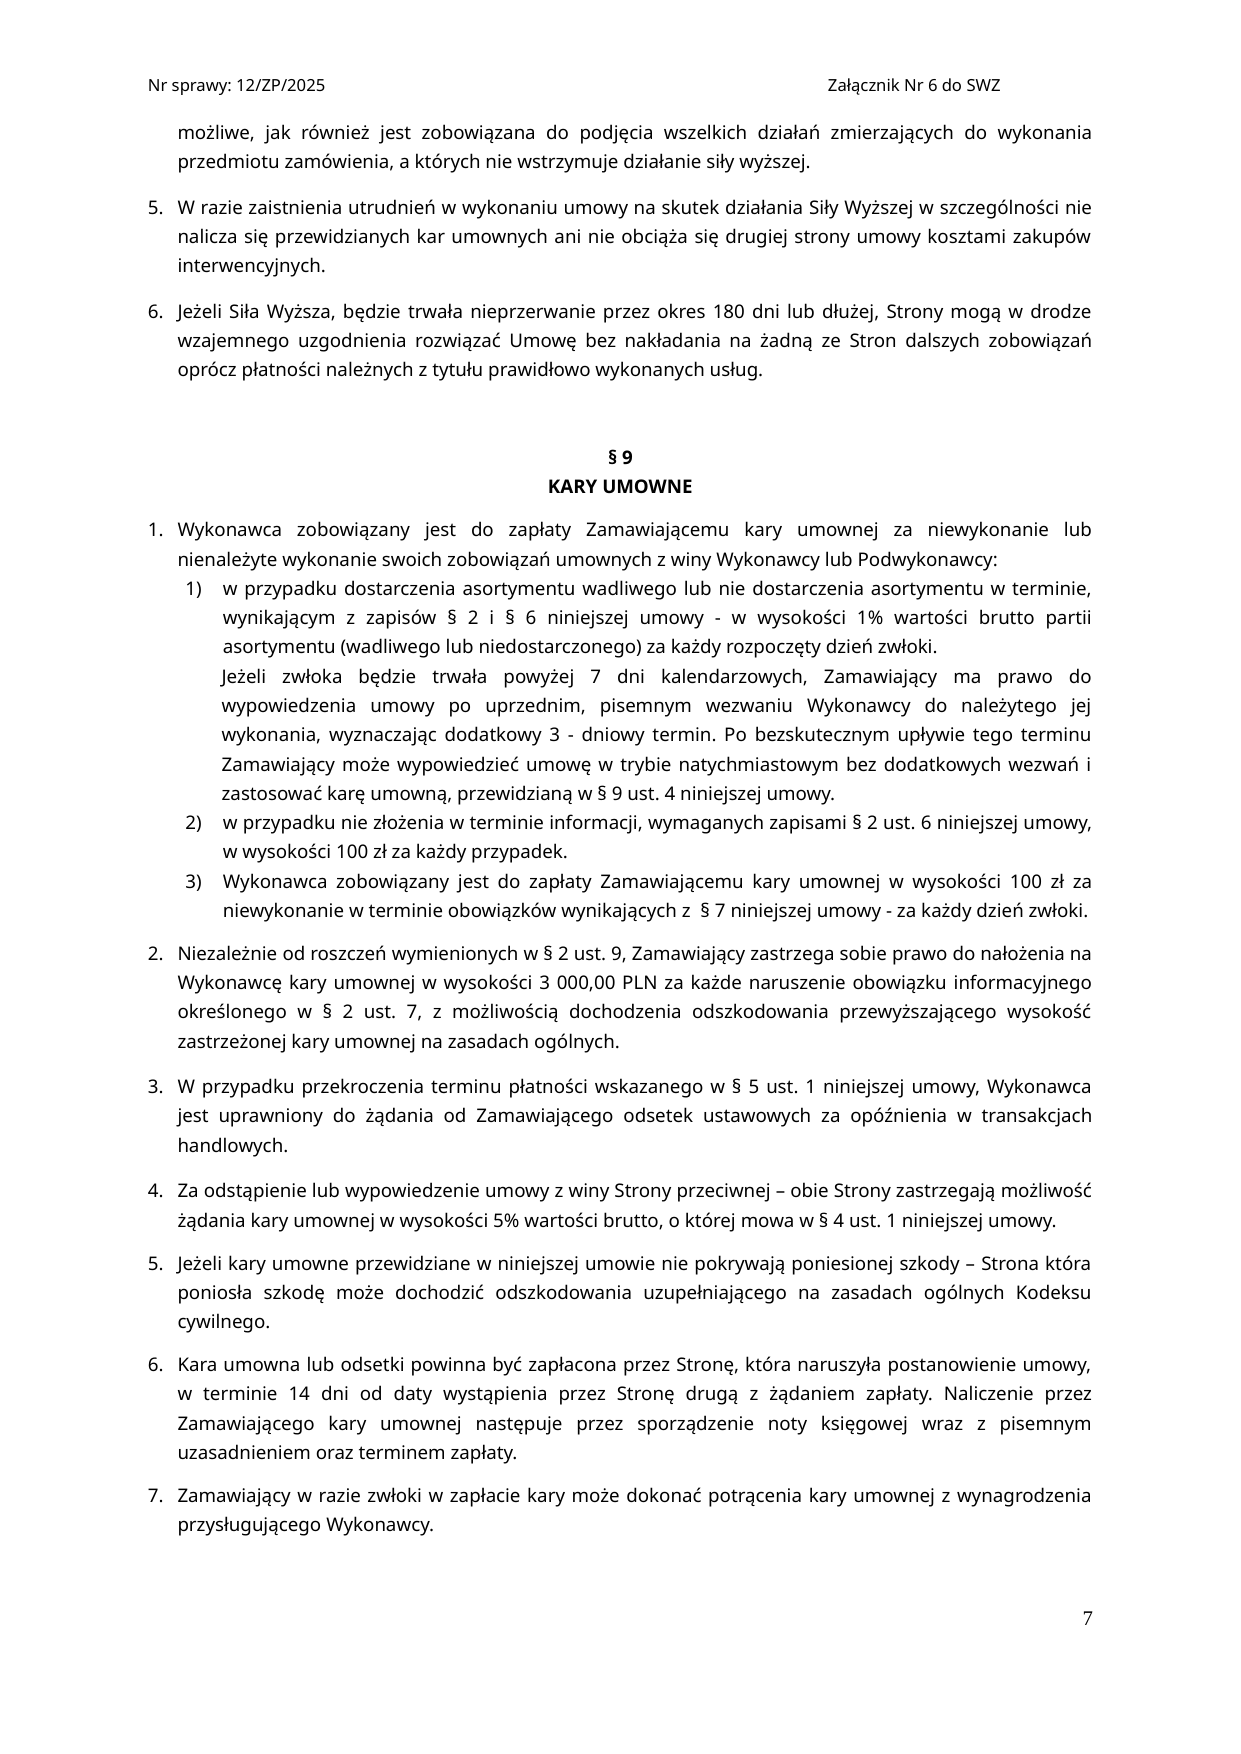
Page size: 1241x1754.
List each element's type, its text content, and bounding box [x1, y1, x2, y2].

text § 9 [148, 444, 1093, 470]
list Zamawiający w razie zwłoki w zapłacie kary może dokonać potrącenia kary umownej z wynagrodzenia przysługującego Wykonawcy. [148, 1482, 1093, 1537]
list W razie zaistnienia utrudnień w wykonaniu umowy na skutek działania Siły Wyższej w szczególności nie nalicza się przewidzianych kar umownych ani nie obciąża się drugiej strony umowy kosztami zakupów interwencyjnych. [148, 194, 1093, 278]
list W przypadku przekroczenia terminu płatności wskazanego w § 5 ust. 1 niniejszej umowy, Wykonawca jest uprawniony do żądania od Zamawiającego odsetek ustawowych za opóźnienia w transakcjach handlowych. [148, 1073, 1093, 1158]
text KARY UMOWNE [148, 474, 1093, 499]
list Wykonawca zobowiązany jest do zapłaty Zamawiającemu kary umownej za niewykonanie lub nienależyte wykonanie swoich zobowiązań umownych z winy Wykonawcy lub Podwykonawcy: [148, 517, 1093, 571]
list Niezależnie od roszczeń wymienionych w § 2 ust. 9, Zamawiający zastrzega sobie prawo do nałożenia na Wykonawcę kary umownej w wysokości 3 000,00 PLN za każde naruszenie obowiązku informacyjnego określonego w § 2 ust. 7, z możliwością dochodzenia odszkodowania przewyższającego wysokość zastrzeżonej kary umownej na zasadach ogólnych. [148, 940, 1093, 1053]
list Za odstąpienie lub wypowiedzenie umowy z winy Strony przeciwnej – obie Strony zastrzegają możliwość żądania kary umownej w wysokości 5% wartości brutto, o której mowa w § 4 ust. 1 niniejszej umowy. [148, 1178, 1093, 1232]
list Wykonawca zobowiązany jest do zapłaty Zamawiającemu kary umownej w wysokości 100 zł za niewykonanie w terminie obowiązków wynikających z § 7 niniejszej umowy - za każdy dzień zwłoki. [185, 868, 1093, 923]
list w przypadku nie złożenia w terminie informacji, wymaganych zapisami § 2 ust. 6 niniejszej umowy, w wysokości 100 zł za każdy przypadek. [185, 809, 1093, 864]
list Jeżeli kary umowne przewidziane w niniejszej umowie nie pokrywają poniesionej szkody – Strona która poniosła szkodę może dochodzić odszkodowania uzupełniającego na zasadach ogólnych Kodeksu cywilnego. [148, 1250, 1093, 1334]
list Kara umowna lub odsetki powinna być zapłacona przez Stronę, która naruszyła postanowienie umowy, w terminie 14 dni od daty wystąpienia przez Stronę drugą z żądaniem zapłaty. Naliczenie przez Zamawiającego kary umownej następuje przez sporządzenie noty księgowej wraz z pisemnym uzasadnieniem oraz terminem zapłaty. [148, 1351, 1093, 1465]
list Jeżeli zwłoka będzie trwała powyżej 7 dni kalendarzowych, Zamawiający ma prawo do wypowiedzenia umowy po uprzednim, pisemnym wezwaniu Wykonawcy do należytego jej wykonania, wyznaczając dodatkowy 3 - dniowy termin. Po bezskutecznym upływie tego terminu Zamawiający może wypowiedzieć umowę w trybie natychmiastowym bez dodatkowych wezwań i zastosować karę umowną, przewidzianą w § 9 ust. 4 niniejszej umowy. [221, 663, 1093, 806]
list możliwe, jak również jest zobowiązana do podjęcia wszelkich działań zmierzających do wykonania przedmiotu zamówienia, a których nie wstrzymuje działanie siły wyższej. [148, 119, 1093, 174]
list Jeżeli Siła Wyższa, będzie trwała nieprzerwanie przez okres 180 dni lub dłużej, Strony mogą w drodze wzajemnego uzgodnienia rozwiązać Umowę bez nakładania na żadną ze Stron dalszych zobowiązań oprócz płatności należnych z tytułu prawidłowo wykonanych usług. [148, 298, 1093, 382]
list w przypadku dostarczenia asortymentu wadliwego lub nie dostarczenia asortymentu w terminie, wynikającym z zapisów § 2 i § 6 niniejszej umowy - w wysokości 1% wartości brutto partii asortymentu (wadliwego lub niedostarczonego) za każdy rozpoczęty dzień zwłoki. [185, 575, 1093, 659]
